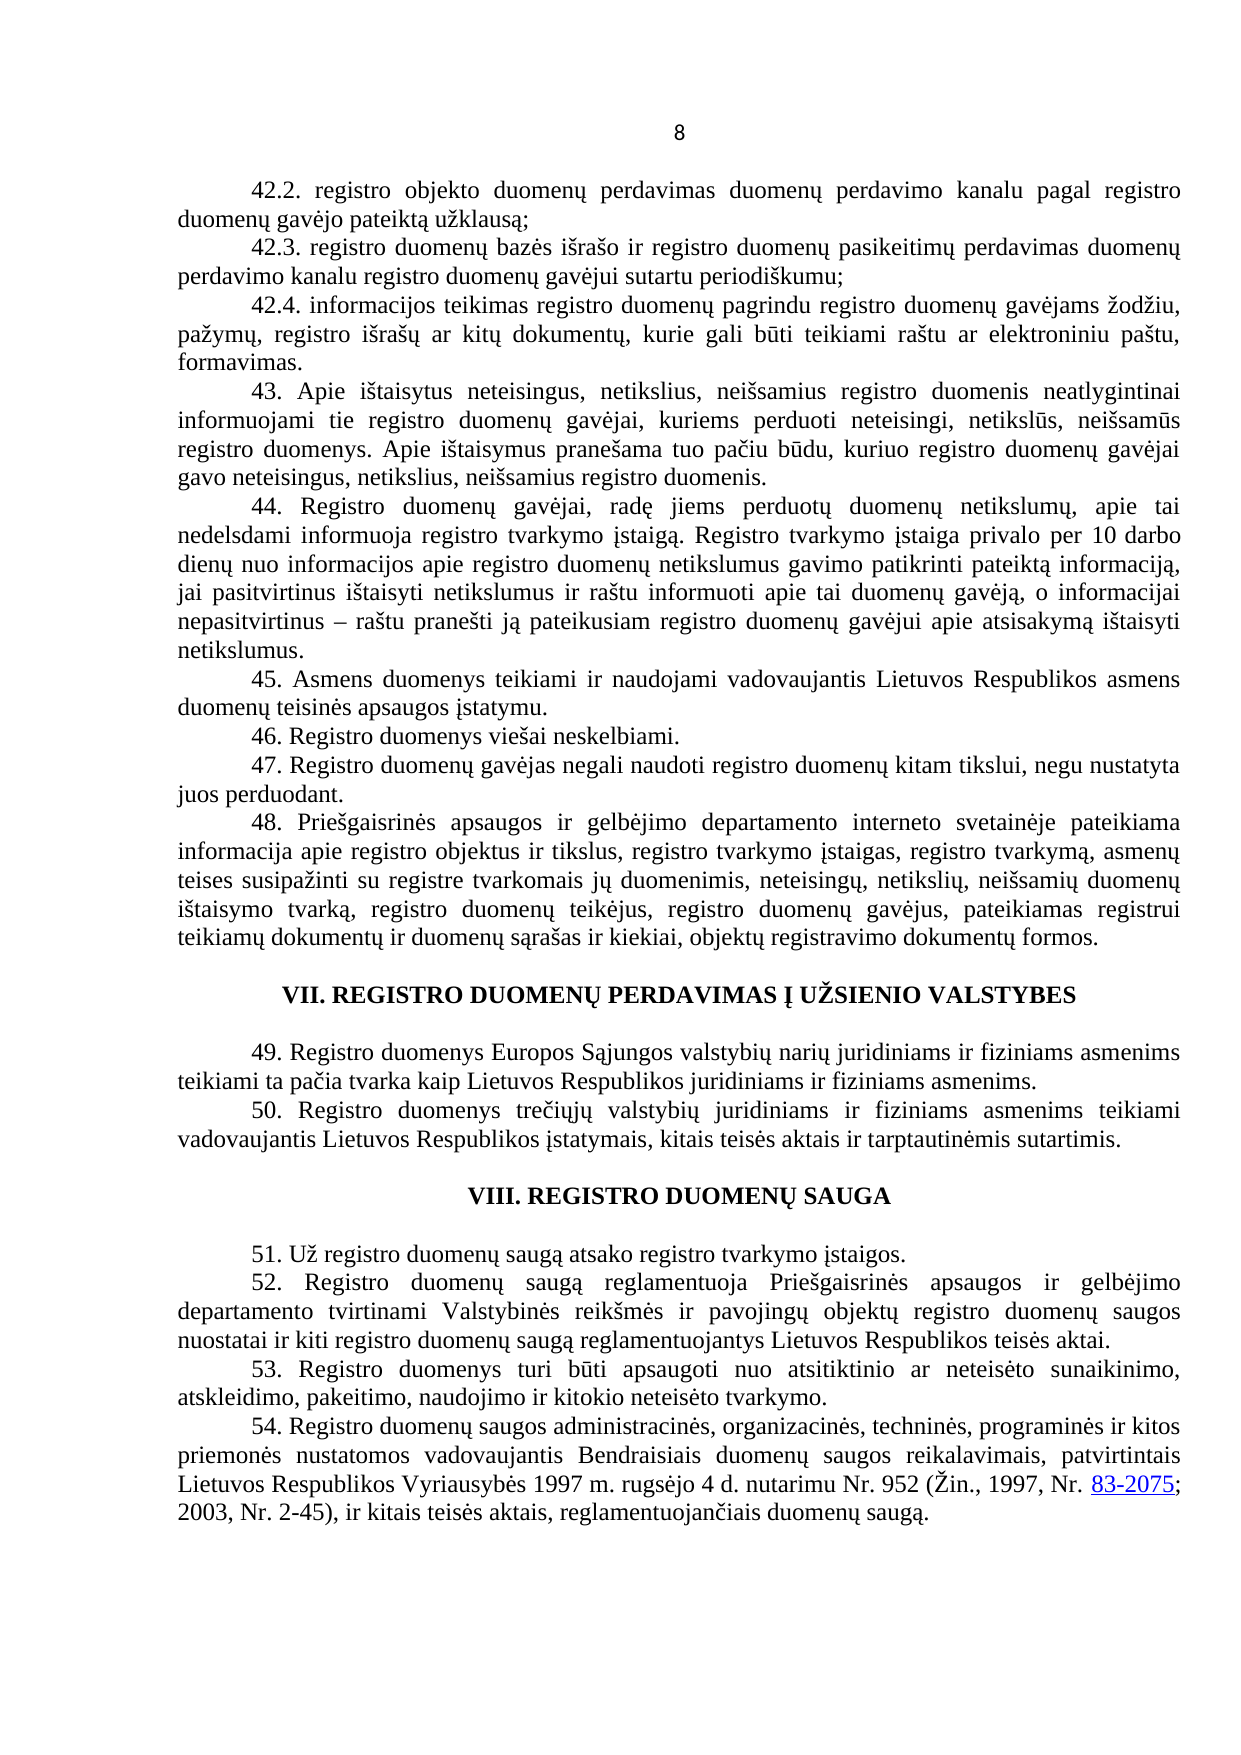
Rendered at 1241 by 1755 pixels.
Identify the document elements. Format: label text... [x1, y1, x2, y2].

text 46. Registro duomenys viešai neskelbiami. [177, 721, 1181, 750]
text 51. Už registro duomenų saugą atsako registro tvarkymo įstaigos. [177, 1239, 1181, 1267]
text 52. Registro duomenų saugą reglamentuoja Priešgaisrinės apsaugos ir gelbėjimo departamento tvirtinami Valstybinės reikšmės ir pavojingų objektų registro duomenų saugos nuostatai ir kiti registro duomenų saugą reglamentuojantys Lietuvos Respublikos teisės aktai. [177, 1267, 1181, 1354]
text 42.3. registro duomenų bazės išrašo ir registro duomenų pasikeitimų perdavimas duomenų perdavimo kanalu registro duomenų gavėjui sutartu periodiškumu; [177, 232, 1181, 290]
text 50. Registro duomenys trečiųjų valstybių juridiniams ir fiziniams asmenims teikiami vadovaujantis Lietuvos Respublikos įstatymais, kitais teisės aktais ir tarptautinėmis sutartimis. [177, 1095, 1181, 1152]
text 45. Asmens duomenys teikiami ir naudojami vadovaujantis Lietuvos Respublikos asmens duomenų teisinės apsaugos įstatymu. [177, 664, 1181, 721]
text 54. Registro duomenų saugos administracinės, organizacinės, techninės, programinės ir kitos priemonės nustatomos vadovaujantis Bendraisiais duomenų saugos reikalavimais, patvirtintais Lietuvos Respublikos Vyriausybės 1997 m. rugsėjo 4 d. nutarimu Nr. 952 (Žin., 1997, Nr. 83-2075; 2003, Nr. 2-45), ir kitais teisės aktais, reglamentuojančiais duomenų saugą. [177, 1411, 1181, 1526]
text VIII. Registro duomenų SAuga [177, 1181, 1181, 1210]
text VII. Registro duomenų perdavimas į užsienio valstybes [177, 980, 1181, 1009]
text 53. Registro duomenys turi būti apsaugoti nuo atsitiktinio ar neteisėto sunaikinimo, atskleidimo, pakeitimo, naudojimo ir kitokio neteisėto tvarkymo. [177, 1354, 1181, 1411]
text 44. Registro duomenų gavėjai, radę jiems perduotų duomenų netikslumų, apie tai nedelsdami informuoja registro tvarkymo įstaigą. Registro tvarkymo įstaiga privalo per 10 darbo dienų nuo informacijos apie registro duomenų netikslumus gavimo patikrinti pateiktą informaciją, jai pasitvirtinus ištaisyti netikslumus ir raštu informuoti apie tai duomenų gavėją, o informacijai nepasitvirtinus – raštu pranešti ją pateikusiam registro duomenų gavėjui apie atsisakymą ištaisyti netikslumus. [177, 491, 1181, 664]
text 42.4. informacijos teikimas registro duomenų pagrindu registro duomenų gavėjams žodžiu, pažymų, registro išrašų ar kitų dokumentų, kurie gali būti teikiami raštu ar elektroniniu paštu, formavimas. [177, 290, 1181, 376]
text 48. Priešgaisrinės apsaugos ir gelbėjimo departamento interneto svetainėje pateikiama informacija apie registro objektus ir tikslus, registro tvarkymo įstaigas, registro tvarkymą, asmenų teises susipažinti su registre tvarkomais jų duomenimis, neteisingų, netikslių, neišsamių duomenų ištaisymo tvarką, registro duomenų teikėjus, registro duomenų gavėjus, pateikiamas registrui teikiamų dokumentų ir duomenų sąrašas ir kiekiai, objektų registravimo dokumentų formos. [177, 807, 1181, 951]
text 43. Apie ištaisytus neteisingus, netikslius, neišsamius registro duomenis neatlygintinai informuojami tie registro duomenų gavėjai, kuriems perduoti neteisingi, netikslūs, neišsamūs registro duomenys. Apie ištaisymus pranešama tuo pačiu būdu, kuriuo registro duomenų gavėjai gavo neteisingus, netikslius, neišsamius registro duomenis. [177, 376, 1181, 491]
text 47. Registro duomenų gavėjas negali naudoti registro duomenų kitam tikslui, negu nustatyta juos perduodant. [177, 750, 1181, 807]
text 49. Registro duomenys Europos Sąjungos valstybių narių juridiniams ir fiziniams asmenims teikiami ta pačia tvarka kaip Lietuvos Respublikos juridiniams ir fiziniams asmenims. [177, 1037, 1181, 1095]
text 42.2. registro objekto duomenų perdavimas duomenų perdavimo kanalu pagal registro duomenų gavėjo pateiktą užklausą; [177, 175, 1181, 232]
